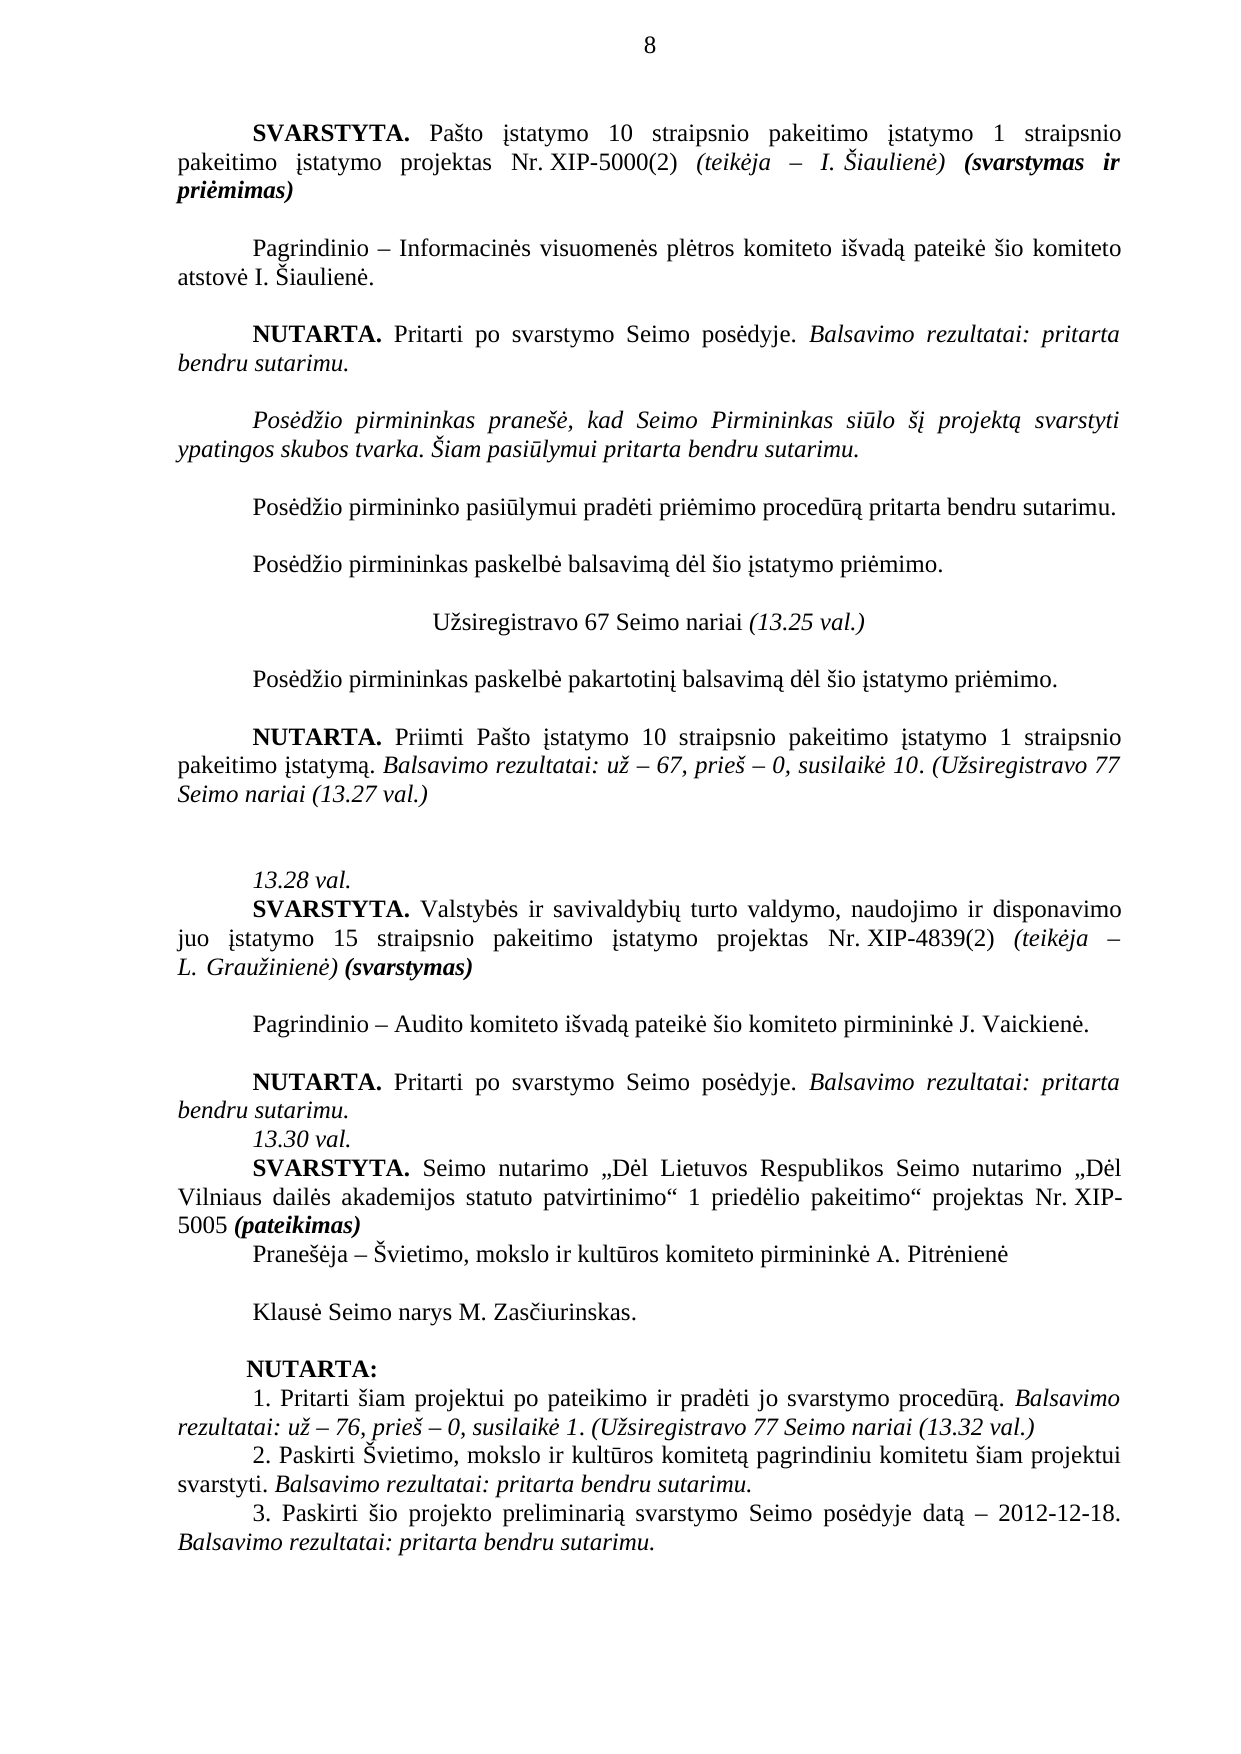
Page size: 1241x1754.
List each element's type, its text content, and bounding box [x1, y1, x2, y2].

text NUTARTA. Priimti Pašto įstatymo 10 straipsnio pakeitimo įstatymo 1 straipsnio pakeitimo įstatymą. Balsavimo rezultatai: už – 67, prieš – 0, susilaikė 10. (Užsiregistravo 77 Seimo nariai (13.27 val.) [177, 722, 1122, 808]
text 3. Paskirti šio projekto preliminarią svarstymo Seimo posėdyje datą – 2012-12-18. Balsavimo rezultatai: pritarta bendru sutarimu. [177, 1498, 1122, 1556]
text Pagrindinio – Informacinės visuomenės plėtros komiteto išvadą pateikė šio komiteto atstovė I. Šiaulienė. [177, 233, 1122, 291]
text Posėdžio pirmininko pasiūlymui pradėti priėmimo procedūrą pritarta bendru sutarimu. [177, 492, 1122, 521]
text Posėdžio pirmininkas paskelbė pakartotinį balsavimą dėl šio įstatymo priėmimo. [177, 664, 1122, 693]
text 13.30 val. [177, 1124, 1122, 1153]
text 2. Paskirti Švietimo, mokslo ir kultūros komitetą pagrindiniu komitetu šiam projektui svarstyti. Balsavimo rezultatai: pritarta bendru sutarimu. [177, 1441, 1122, 1498]
text 1. Pritarti šiam projektui po pateikimo ir pradėti jo svarstymo procedūrą. Balsavimo rezultatai: už – 76, prieš – 0, susilaikė 1. (Užsiregistravo 77 Seimo nariai (13.32 val.) [177, 1383, 1122, 1441]
text Klausė Seimo narys M. Zasčiurinskas. [177, 1297, 1122, 1326]
text Posėdžio pirmininkas pranešė, kad Seimo Pirmininkas siūlo šį projektą svarstyti ypatingos skubos tvarka. Šiam pasiūlymui pritarta bendru sutarimu. [177, 406, 1122, 463]
text Užsiregistravo 67 Seimo nariai (13.25 val.) [177, 607, 1122, 636]
text SVARSTYTA. Valstybės ir savivaldybių turto valdymo, naudojimo ir disponavimo juo įstatymo 15 straipsnio pakeitimo įstatymo projektas Nr. XIP-4839(2) (teikėja – L. Graužinienė) (svarstymas) [177, 894, 1122, 981]
text Pranešėja – Švietimo, mokslo ir kultūros komiteto pirmininkė A. Pitrėnienė [177, 1239, 1122, 1268]
text NUTARTA. Pritarti po svarstymo Seimo posėdyje. Balsavimo rezultatai: pritarta bendru sutarimu. [177, 319, 1122, 377]
text SVARSTYTA. Seimo nutarimo „Dėl Lietuvos Respublikos Seimo nutarimo „Dėl Vilniaus dailės akademijos statuto patvirtinimo“ 1 priedėlio pakeitimo“ projektas Nr. XIP-5005 (pateikimas) [177, 1153, 1122, 1239]
text NUTARTA. Pritarti po svarstymo Seimo posėdyje. Balsavimo rezultatai: pritarta bendru sutarimu. [177, 1067, 1122, 1124]
text NUTARTA: [177, 1354, 1122, 1383]
text Posėdžio pirmininkas paskelbė balsavimą dėl šio įstatymo priėmimo. [177, 549, 1122, 578]
text SVARSTYTA. Pašto įstatymo 10 straipsnio pakeitimo įstatymo 1 straipsnio pakeitimo įstatymo projektas Nr. XIP-5000(2) (teikėja – I. Šiaulienė) (svarstymas ir priėmimas) [177, 118, 1122, 204]
text 13.28 val. [177, 866, 1122, 894]
text Pagrindinio – Audito komiteto išvadą pateikė šio komiteto pirmininkė J. Vaickienė. [177, 1009, 1122, 1038]
